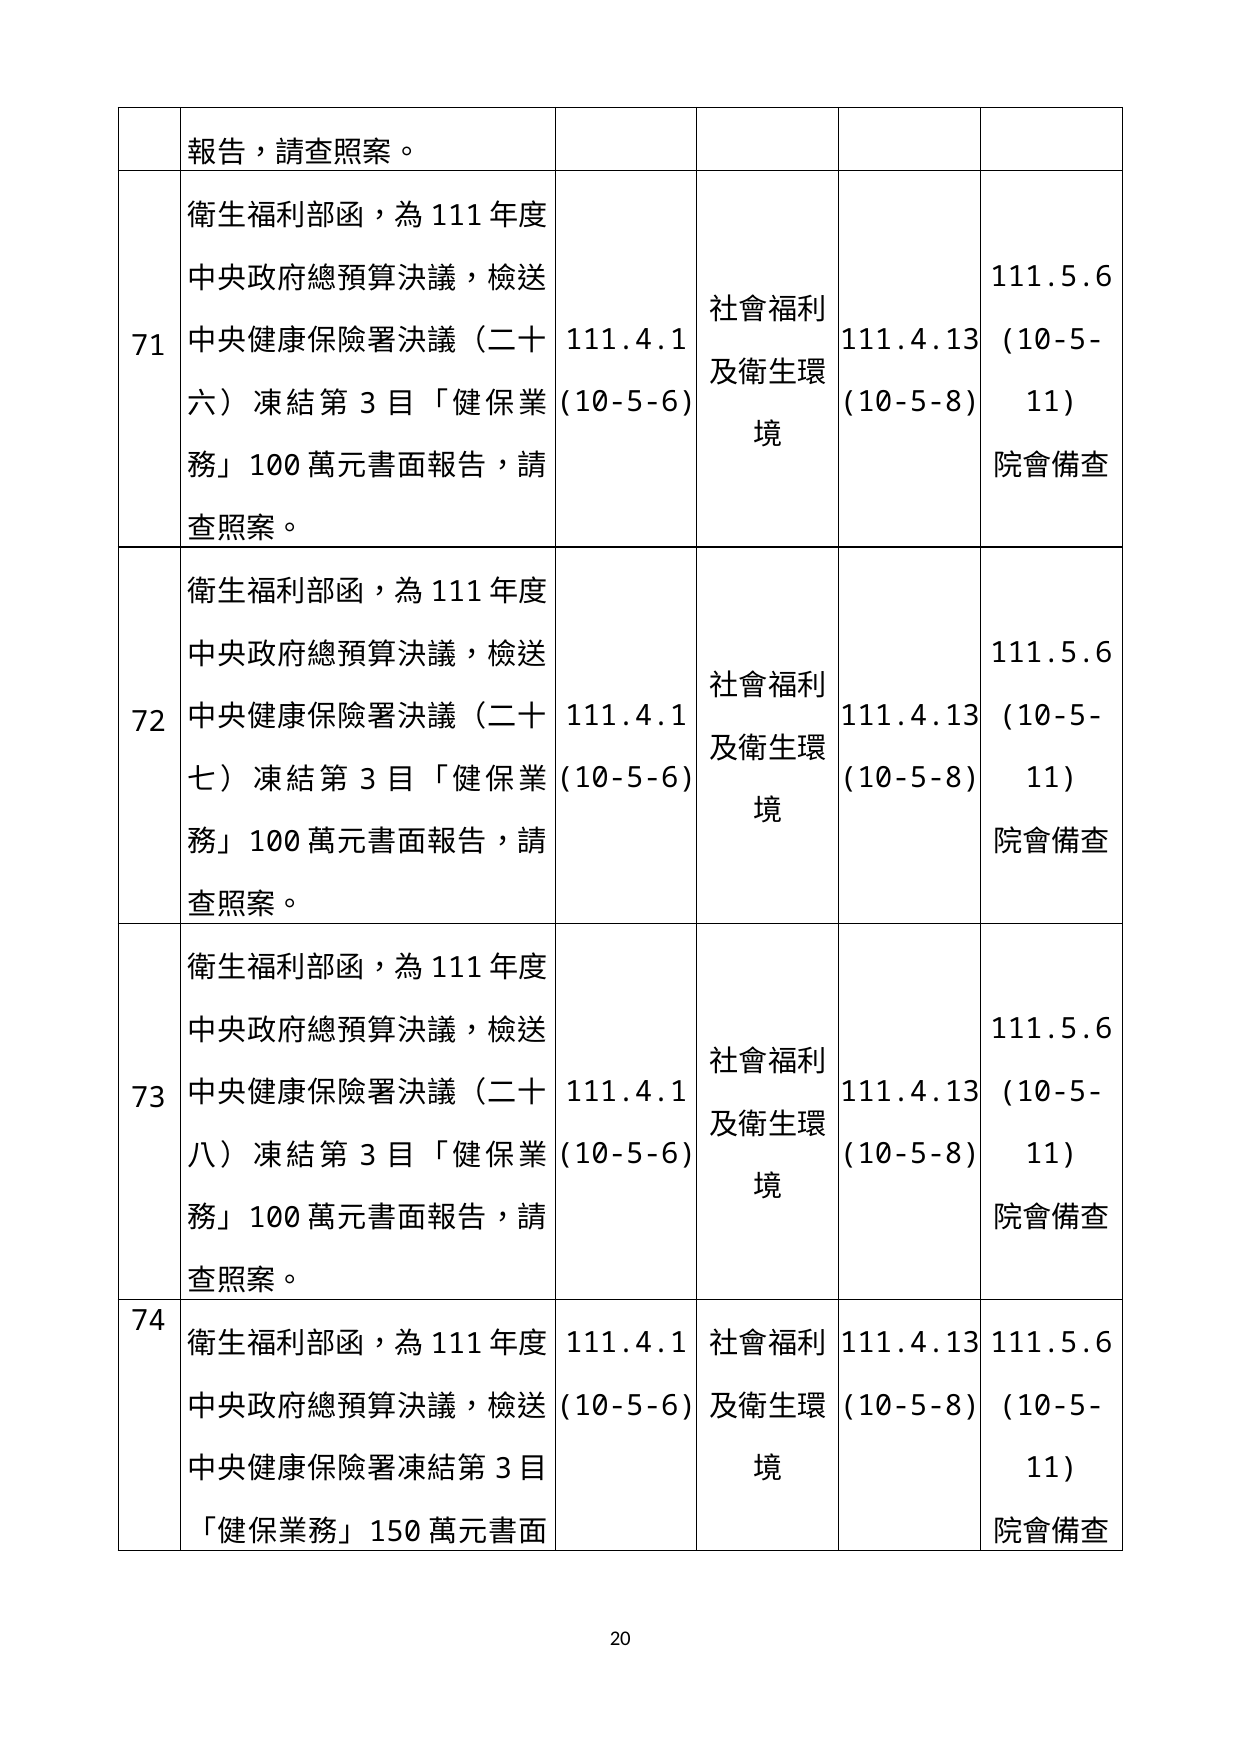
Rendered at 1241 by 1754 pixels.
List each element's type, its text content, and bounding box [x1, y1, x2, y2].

table_cell 社會福利及衛生環境 [697, 1300, 838, 1549]
table_cell 衛生福利部函，為111年度中央政府總預算決議，檢送中央健康保險署凍結第3目「健保業務」150萬元書面 [181, 1300, 555, 1549]
table_cell [697, 108, 838, 170]
table_cell 衛生福利部函，為111年度中央政府總預算決議，檢送中央健康保險署決議（二十六）凍結第3目「健保業務」100萬元書面報告，請查照案。 [181, 171, 555, 546]
table_cell 111.4.1 (10-5-6) [556, 1300, 696, 1549]
table_cell 社會福利及衛生環境 [697, 171, 838, 546]
table_cell 111.4.13 (10-5-8) [839, 924, 980, 1298]
table_cell 111.5.6 (10-5-11) 院會備查 [981, 548, 1122, 922]
table_cell 社會福利及衛生環境 [697, 924, 838, 1298]
table_cell [119, 108, 180, 170]
table_cell 衛生福利部函，為111年度中央政府總預算決議，檢送中央健康保險署決議（二十七）凍結第3目「健保業務」100萬元書面報告，請查照案。 [181, 548, 555, 922]
table_cell 111.4.1 (10-5-6) [556, 171, 696, 546]
table_cell [119, 548, 180, 922]
table_cell 衛生福利部函，為111年度中央政府總預算決議，檢送中央健康保險署決議（二十八）凍結第3目「健保業務」100萬元書面報告，請查照案。 [181, 924, 555, 1298]
table_cell 111.4.13 (10-5-8) [839, 171, 980, 546]
table_cell 111.5.6 (10-5-11) 院會備查 [981, 924, 1122, 1298]
table_cell [119, 924, 180, 1298]
table_cell 111.5.6 (10-5-11) 院會備查 [981, 171, 1122, 546]
table_cell [839, 108, 980, 170]
table_cell 111.4.1 (10-5-6) [556, 548, 696, 922]
table_cell 社會福利及衛生環境 [697, 548, 838, 922]
table_cell [119, 1300, 180, 1549]
table_cell 111.4.13 (10-5-8) [839, 548, 980, 922]
table_cell [981, 108, 1122, 170]
table_cell 報告，請查照案。 [181, 108, 555, 170]
table_cell [556, 108, 696, 170]
table_cell 111.5.6 (10-5-11) 院會備查 [981, 1300, 1122, 1549]
table_cell [119, 171, 180, 546]
table_cell 111.4.1 (10-5-6) [556, 924, 696, 1298]
table_cell 111.4.13 (10-5-8) [839, 1300, 980, 1549]
